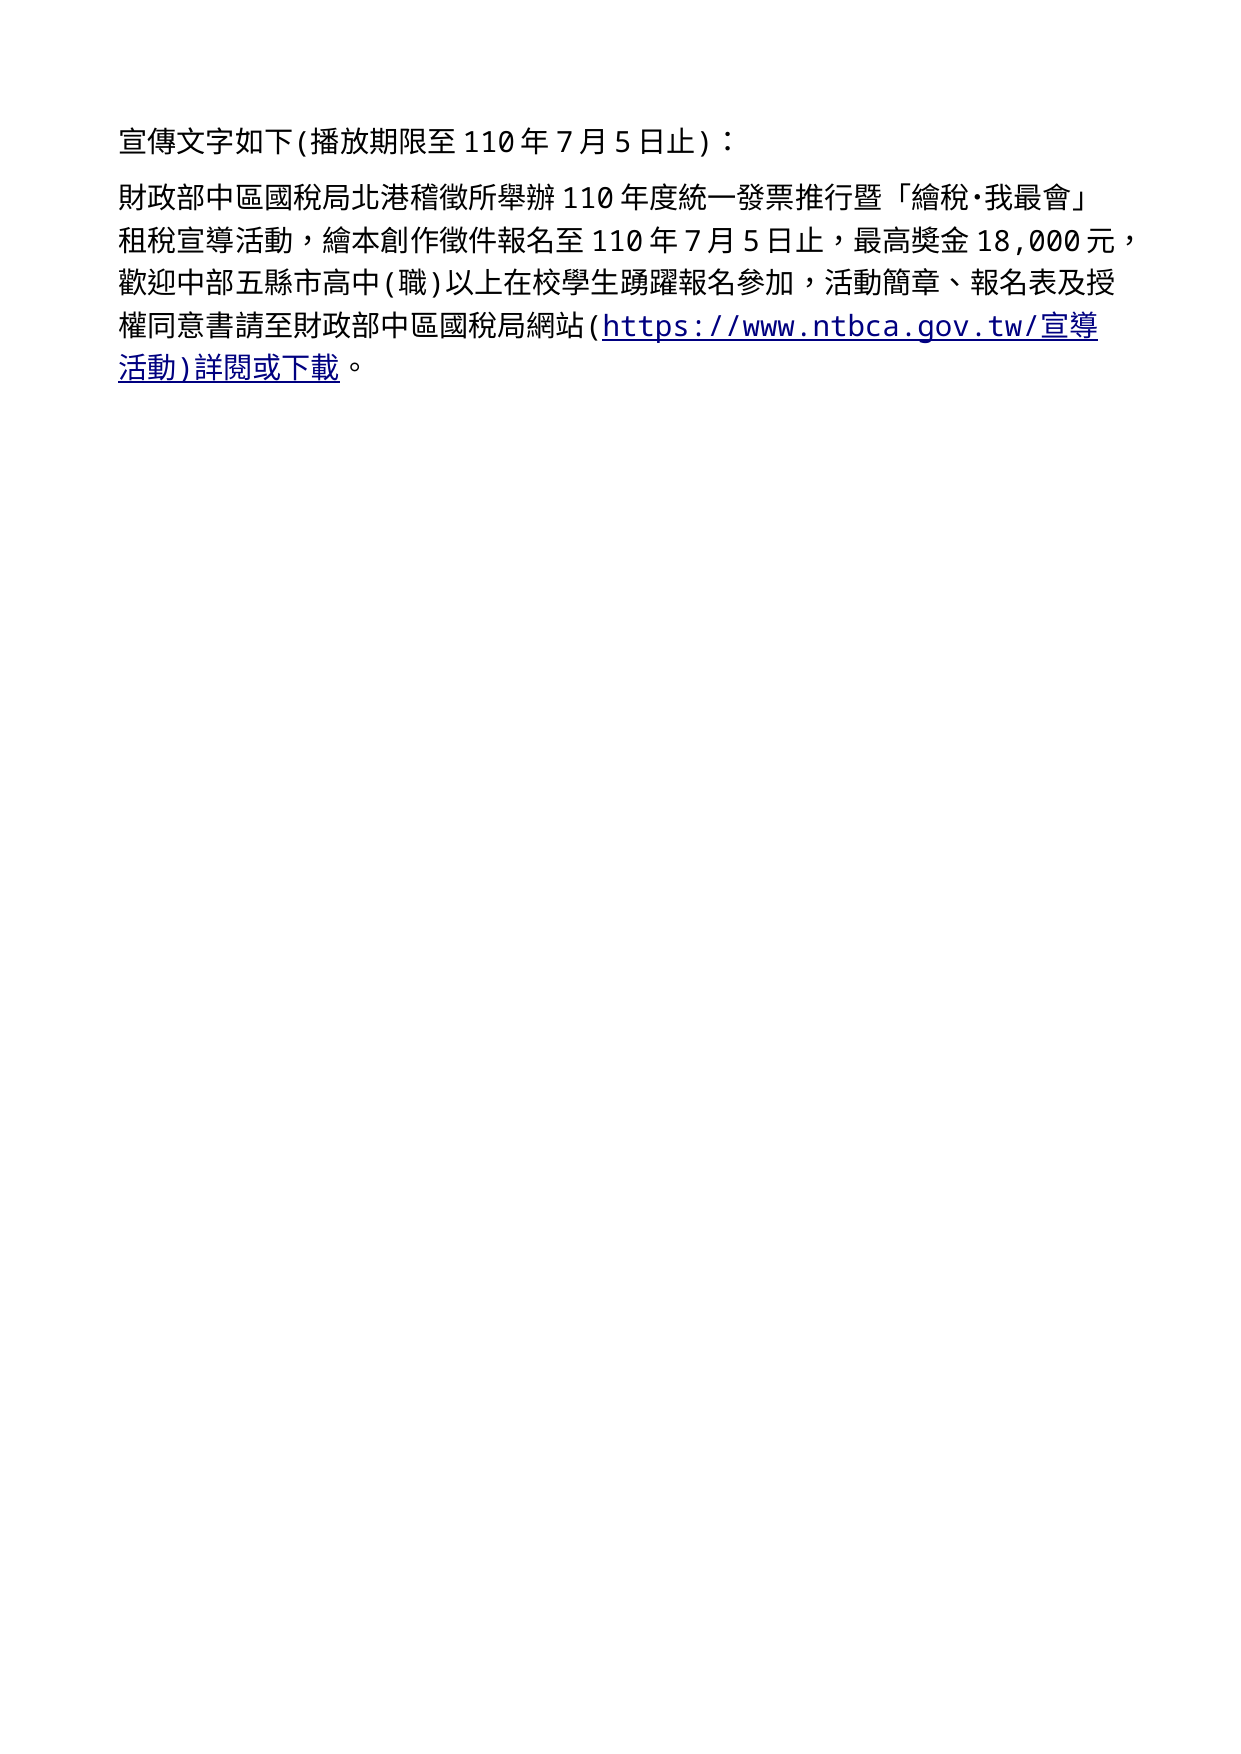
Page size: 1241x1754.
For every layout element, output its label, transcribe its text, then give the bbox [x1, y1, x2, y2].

text 宣傳文字如下(播放期限至110年7月5日止)： [118, 118, 1122, 161]
text 財政部中區國稅局北港稽徵所舉辦110年度統一發票推行暨「繪稅˙我最會」租稅宣導活動，繪本創作徵件報名至110年7月5日止，最高奬金18,000元，歡迎中部五縣市高中(職)以上在校學生踴躍報名參加，活動簡章、報名表及授權同意書請至財政部中區國稅局網站(https://www.ntbca.gov.tw/宣導活動)詳閱或下載。 [118, 175, 1122, 387]
